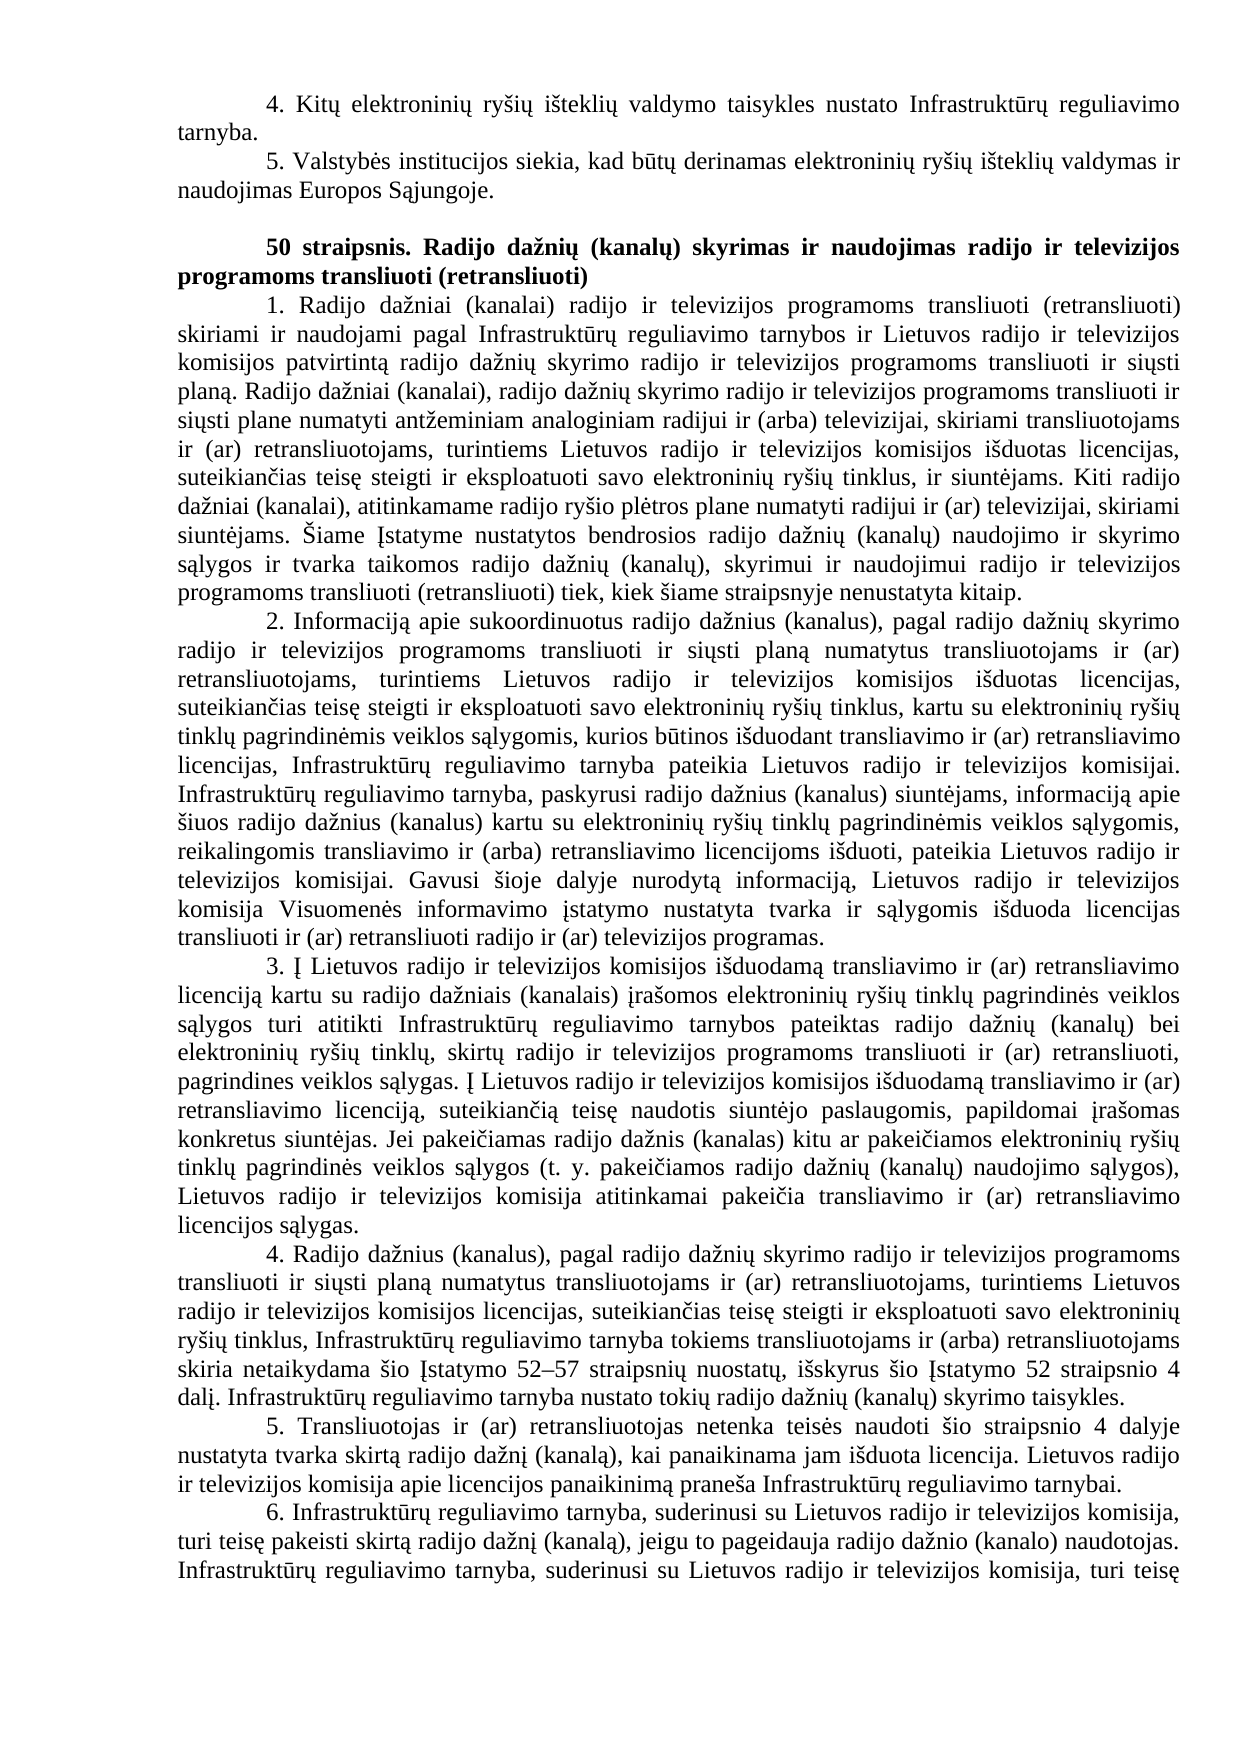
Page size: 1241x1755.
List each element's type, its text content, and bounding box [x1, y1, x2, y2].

text 6. Infrastruktūrų reguliavimo tarnyba, suderinusi su Lietuvos radijo ir televizijos komisija, turi teisę pakeisti skirtą radijo dažnį (kanalą), jeigu to pageidauja radijo dažnio (kanalo) naudotojas. Infrastruktūrų reguliavimo tarnyba, suderinusi su Lietuvos radijo ir televizijos komisija, turi teisę [177, 1497, 1181, 1584]
text 4. Radijo dažnius (kanalus), pagal radijo dažnių skyrimo radijo ir televizijos programoms transliuoti ir siųsti planą numatytus transliuotojams ir (ar) retransliuotojams, turintiems Lietuvos radijo ir televizijos komisijos licencijas, suteikiančias teisę steigti ir eksploatuoti savo elektroninių ryšių tinklus, Infrastruktūrų reguliavimo tarnyba tokiems transliuotojams ir (arba) retransliuotojams skiria netaikydama šio Įstatymo 52–57 straipsnių nuostatų, išskyrus šio Įstatymo 52 straipsnio 4 dalį. Infrastruktūrų reguliavimo tarnyba nustato tokių radijo dažnių (kanalų) skyrimo taisykles. [177, 1239, 1181, 1411]
text 2. Informaciją apie sukoordinuotus radijo dažnius (kanalus), pagal radijo dažnių skyrimo radijo ir televizijos programoms transliuoti ir siųsti planą numatytus transliuotojams ir (ar) retransliuotojams, turintiems Lietuvos radijo ir televizijos komisijos išduotas licencijas, suteikiančias teisę steigti ir eksploatuoti savo elektroninių ryšių tinklus, kartu su elektroninių ryšių tinklų pagrindinėmis veiklos sąlygomis, kurios būtinos išduodant transliavimo ir (ar) retransliavimo licencijas, Infrastruktūrų reguliavimo tarnyba pateikia Lietuvos radijo ir televizijos komisijai. Infrastruktūrų reguliavimo tarnyba, paskyrusi radijo dažnius (kanalus) siuntėjams, informaciją apie šiuos radijo dažnius (kanalus) kartu su elektroninių ryšių tinklų pagrindinėmis veiklos sąlygomis, reikalingomis transliavimo ir (arba) retransliavimo licencijoms išduoti, pateikia Lietuvos radijo ir televizijos komisijai. Gavusi šioje dalyje nurodytą informaciją, Lietuvos radijo ir televizijos komisija Visuomenės informavimo įstatymo nustatyta tvarka ir sąlygomis išduoda licencijas transliuoti ir (ar) retransliuoti radijo ir (ar) televizijos programas. [177, 606, 1181, 951]
text 1. Radijo dažniai (kanalai) radijo ir televizijos programoms transliuoti (retransliuoti) skiriami ir naudojami pagal Infrastruktūrų reguliavimo tarnybos ir Lietuvos radijo ir televizijos komisijos patvirtintą radijo dažnių skyrimo radijo ir televizijos programoms transliuoti ir siųsti planą. Radijo dažniai (kanalai), radijo dažnių skyrimo radijo ir televizijos programoms transliuoti ir siųsti plane numatyti antžeminiam analoginiam radijui ir (arba) televizijai, skiriami transliuotojams ir (ar) retransliuotojams, turintiems Lietuvos radijo ir televizijos komisijos išduotas licencijas, suteikiančias teisę steigti ir eksploatuoti savo elektroninių ryšių tinklus, ir siuntėjams. Kiti radijo dažniai (kanalai), atitinkamame radijo ryšio plėtros plane numatyti radijui ir (ar) televizijai, skiriami siuntėjams. Šiame Įstatyme nustatytos bendrosios radijo dažnių (kanalų) naudojimo ir skyrimo sąlygos ir tvarka taikomos radijo dažnių (kanalų), skyrimui ir naudojimui radijo ir televizijos programoms transliuoti (retransliuoti) tiek, kiek šiame straipsnyje nenustatyta kitaip. [177, 290, 1181, 606]
text 3. Į Lietuvos radijo ir televizijos komisijos išduodamą transliavimo ir (ar) retransliavimo licenciją kartu su radijo dažniais (kanalais) įrašomos elektroninių ryšių tinklų pagrindinės veiklos sąlygos turi atitikti Infrastruktūrų reguliavimo tarnybos pateiktas radijo dažnių (kanalų) bei elektroninių ryšių tinklų, skirtų radijo ir televizijos programoms transliuoti ir (ar) retransliuoti, pagrindines veiklos sąlygas. Į Lietuvos radijo ir televizijos komisijos išduodamą transliavimo ir (ar) retransliavimo licenciją, suteikiančią teisę naudotis siuntėjo paslaugomis, papildomai įrašomas konkretus siuntėjas. Jei pakeičiamas radijo dažnis (kanalas) kitu ar pakeičiamos elektroninių ryšių tinklų pagrindinės veiklos sąlygos (t. y. pakeičiamos radijo dažnių (kanalų) naudojimo sąlygos), Lietuvos radijo ir televizijos komisija atitinkamai pakeičia transliavimo ir (ar) retransliavimo licencijos sąlygas. [177, 951, 1181, 1239]
text 4. Kitų elektroninių ryšių išteklių valdymo taisykles nustato Infrastruktūrų reguliavimo tarnyba. [177, 89, 1181, 146]
text 5. Transliuotojas ir (ar) retransliuotojas netenka teisės naudoti šio straipsnio 4 dalyje nustatyta tvarka skirtą radijo dažnį (kanalą), kai panaikinama jam išduota licencija. Lietuvos radijo ir televizijos komisija apie licencijos panaikinimą praneša Infrastruktūrų reguliavimo tarnybai. [177, 1411, 1181, 1497]
text 50 straipsnis. Radijo dažnių (kanalų) skyrimas ir naudojimas radijo ir televizijos programoms transliuoti (retransliuoti) [177, 232, 1181, 290]
text 5. Valstybės institucijos siekia, kad būtų derinamas elektroninių ryšių išteklių valdymas ir naudojimas Europos Sąjungoje. [177, 146, 1181, 204]
